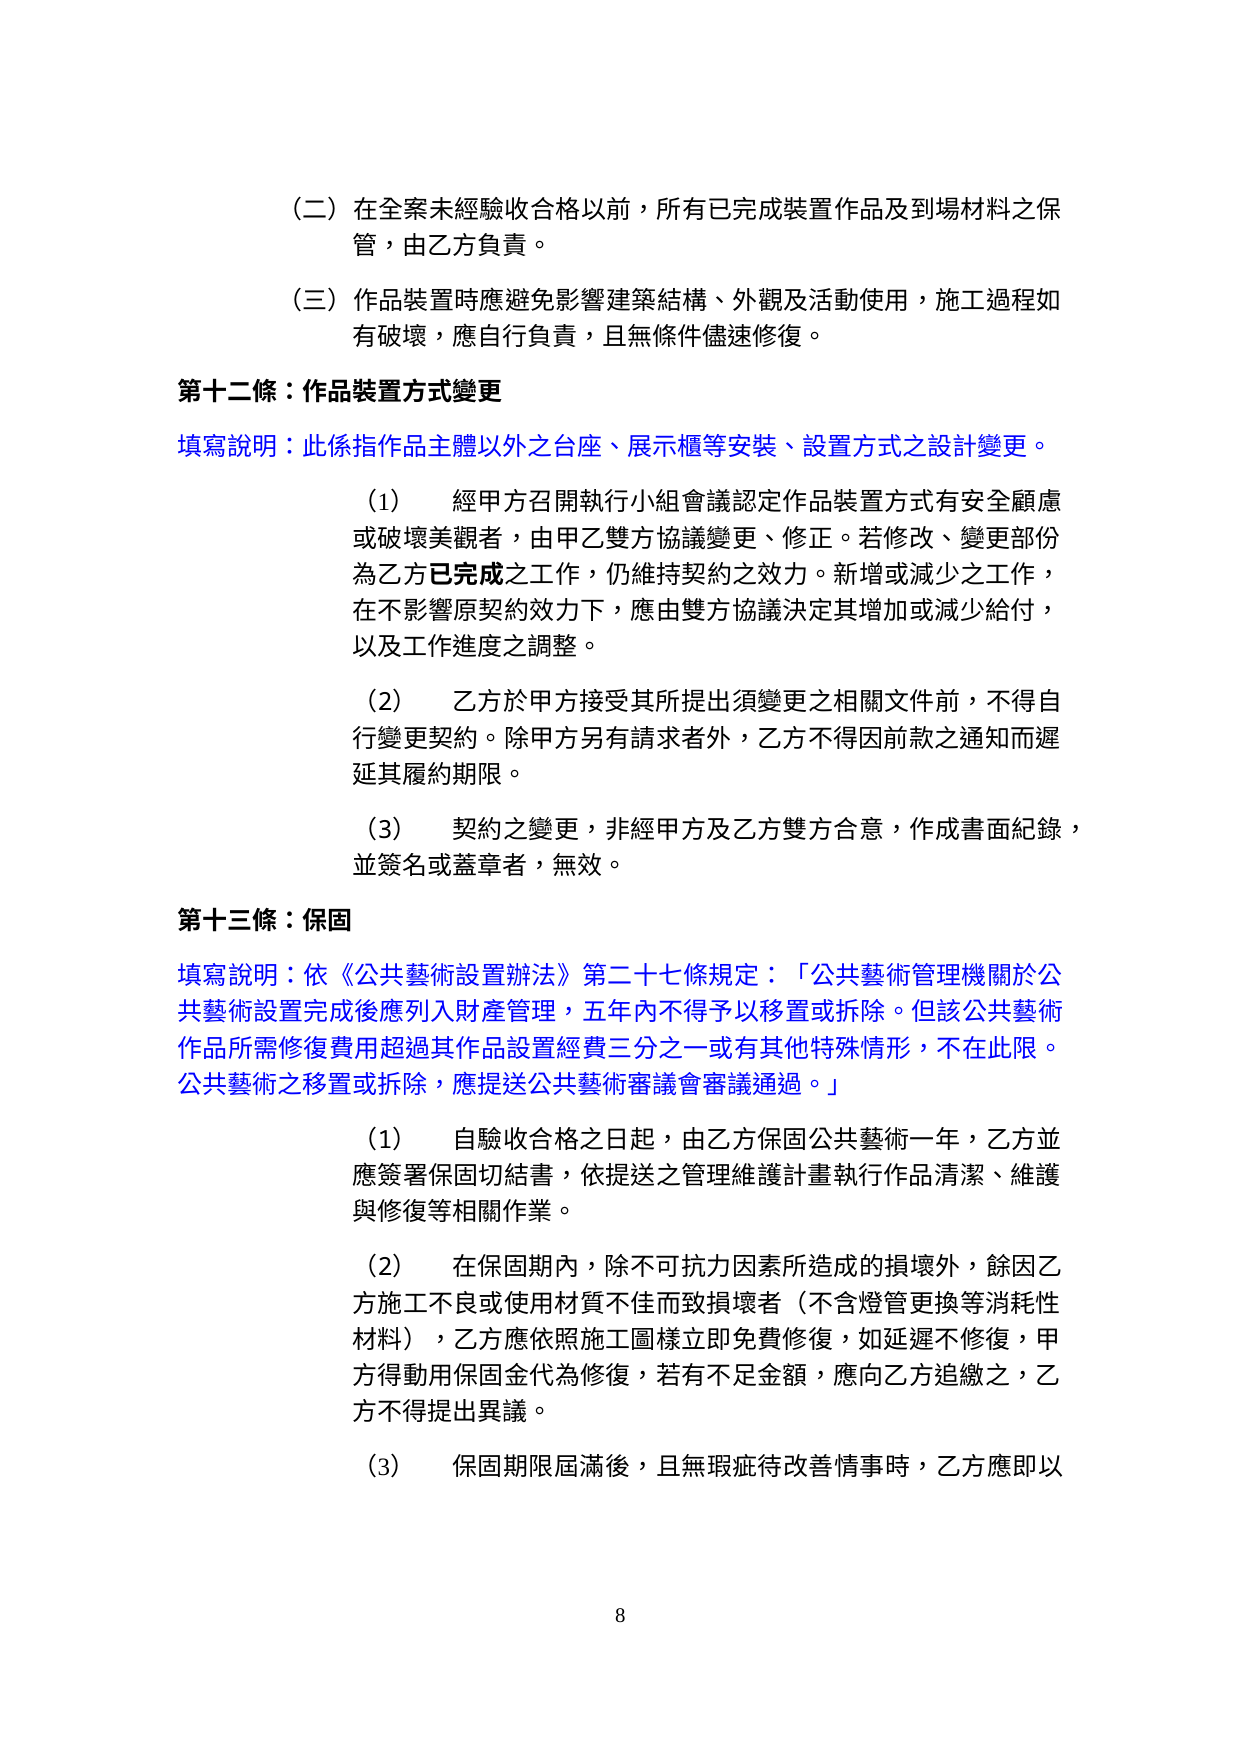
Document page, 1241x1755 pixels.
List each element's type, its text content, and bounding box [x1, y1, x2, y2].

list 契約之變更，非經甲方及乙方雙方合意，作成書面紀錄，並簽名或蓋章者，無效。 [352, 809, 1063, 882]
text （三）作品裝置時應避免影響建築結構、外觀及活動使用，施工過程如有破壞，應自行負責，且無條件儘速修復。 [277, 281, 1063, 353]
list 自驗收合格之日起，由乙方保固公共藝術一年，乙方並應簽署保固切結書，依提送之管理維護計畫執行作品清潔、維護與修復等相關作業。 [352, 1119, 1063, 1228]
list 在保固期內，除不可抗力因素所造成的損壞外，餘因乙方施工不良或使用材質不佳而致損壞者（不含燈管更換等消耗性材料），乙方應依照施工圖樣立即免費修復，如延遲不修復，甲方得動用保固金代為修復，若有不足金額，應向乙方追繳之，乙方不得提出異議。 [352, 1247, 1063, 1428]
list 經甲方召開執行小組會議認定作品裝置方式有安全顧慮或破壞美觀者，由甲乙雙方協議變更、修正。若修改、變更部份為乙方已完成之工作，仍維持契約之效力。新增或減少之工作，在不影響原契約效力下，應由雙方協議決定其增加或減少給付，以及工作進度之調整。 [352, 482, 1063, 663]
list 保固期限屆滿後，且無瑕疵待改善情事時，乙方應即以 [352, 1447, 1063, 1483]
list 乙方於甲方接受其所提出須變更之相關文件前，不得自行變更契約。除甲方另有請求者外，乙方不得因前款之通知而遲延其履約期限。 [352, 682, 1063, 791]
text 第十二條：作品裝置方式變更 [177, 372, 1063, 408]
text 第十三條：保固 [177, 901, 1063, 937]
text 填寫說明：此係指作品主體以外之台座、展示櫃等安裝、設置方式之設計變更。 [177, 427, 1063, 463]
text 填寫說明：依《公共藝術設置辦法》第二十七條規定：「公共藝術管理機關於公共藝術設置完成後應列入財產管理，五年內不得予以移置或拆除。但該公共藝術作品所需修復費用超過其作品設置經費三分之一或有其他特殊情形，不在此限。公共藝術之移置或拆除，應提送公共藝術審議會審議通過。」 [177, 956, 1063, 1101]
text （二）在全案未經驗收合格以前，所有已完成裝置作品及到場材料之保管，由乙方負責。 [277, 189, 1063, 262]
